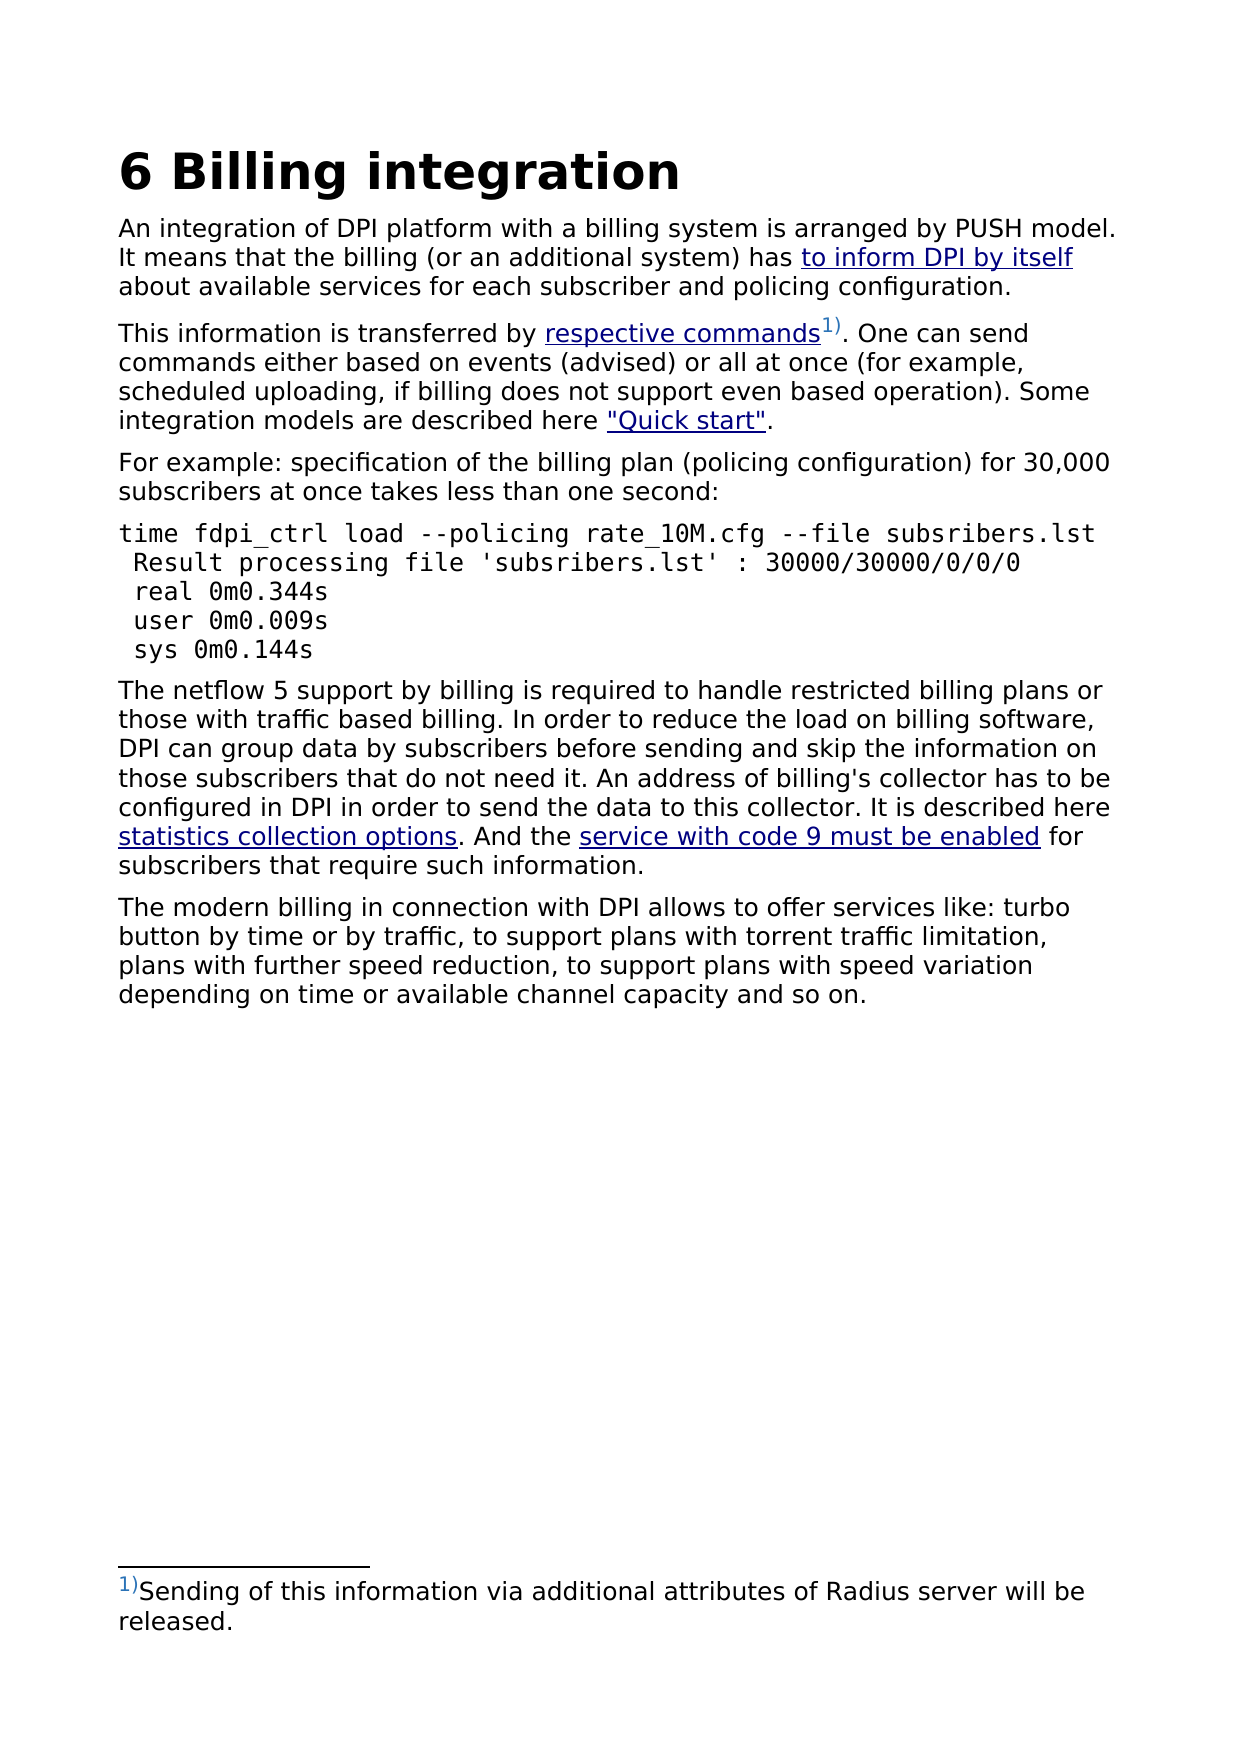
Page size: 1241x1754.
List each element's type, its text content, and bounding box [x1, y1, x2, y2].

text time fdpi_ctrl load --policing rate_10M.cfg --file subsribers.lst Result processing file 'subsribers.lst' : 30000/30000/0/0/0 real 0m0.344s user 0m0.009s sys 0m0.144s [118, 519, 1122, 664]
text Sending of this information via additional attributes of Radius server will be released. [118, 1573, 1122, 1636]
text The netflow 5 support by billing is required to handle restricted billing plans or those with traffic based billing. In order to reduce the load on billing software, DPI can group data by subscribers before sending and skip the information on those subscribers that do not need it. An address of billing's collector has to be configured in DPI in order to send the data to this collector. It is described here statistics collection options. And the service with code 9 must be enabled for subscribers that require such information. [118, 676, 1122, 881]
text For example: specification of the billing plan (policing configuration) for 30,000 subscribers at once takes less than one second: [118, 448, 1122, 506]
subtitle 6 Billing integration [118, 143, 1122, 201]
text The modern billing in connection with DPI allows to offer services like: turbo button by time or by traffic, to support plans with torrent traffic limitation, plans with further speed reduction, to support plans with speed variation depending on time or available channel capacity and so on. [118, 893, 1122, 1010]
text An integration of DPI platform with a billing system is arranged by PUSH model. It means that the billing (or an additional system) has to inform DPI by itself about available services for each subscriber and policing configuration. [118, 214, 1122, 301]
text This information is transferred by respective commands. One can send commands either based on events (advised) or all at once (for example, scheduled uploading, if billing does not support even based operation). Some integration models are described here "Quick start". [118, 314, 1122, 435]
